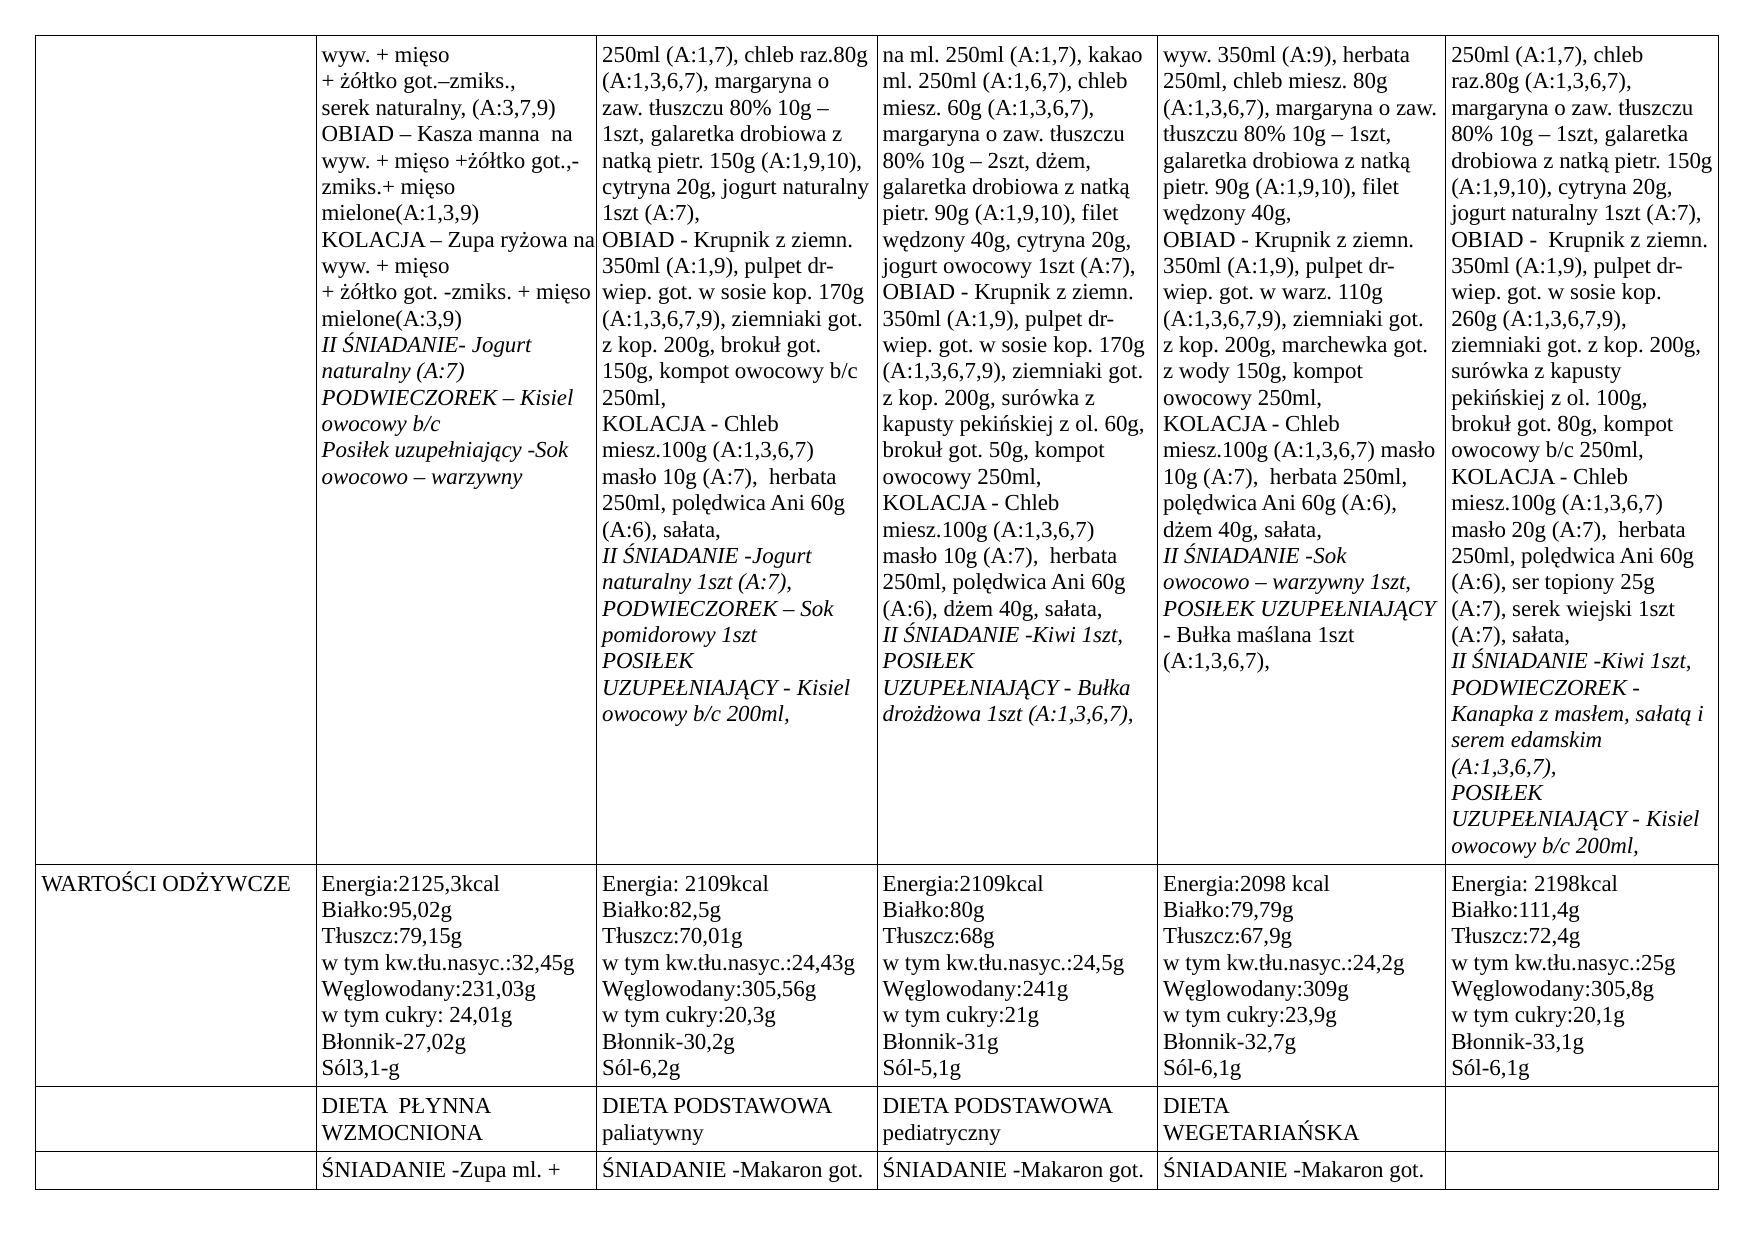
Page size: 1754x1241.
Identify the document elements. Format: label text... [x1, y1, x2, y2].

table_cell WARTOŚCI ODŻYWCZE [36, 865, 316, 1086]
table_cell Energia:2109kcal Białko:80g Tłuszcz:68g w tym kw.tłu.nasyc.:24,5g Węglowodany:241g w tym cukry:21g Błonnik-31g Sól-5,1g [878, 865, 1157, 1086]
table_cell wyw. 350ml (A:9), herbata 250ml, chleb miesz. 80g (A:1,3,6,7), margaryna o zaw. tłuszczu 80% 10g – 1szt, galaretka drobiowa z natką pietr. 90g (A:1,9,10), filet wędzony 40g, OBIAD - Krupnik z ziemn. 350ml (A:1,9), pulpet dr-wiep. got. w warz. 110g (A:1,3,6,7,9), ziemniaki got. z kop. 200g, marchewka got. z wody 150g, kompot owocowy 250ml, KOLACJA - Chleb miesz.100g (A:1,3,6,7) masło 10g (A:7), herbata 250ml, polędwica Ani 60g (A:6), dżem 40g, sałata, II ŚNIADANIE -Sok owocowo – warzywny 1szt, POSIŁEK UZUPEŁNIAJĄCY - Bułka maślana 1szt (A:1,3,6,7), [1158, 36, 1445, 864]
table_cell ŚNIADANIE -Makaron got. [597, 1152, 877, 1188]
table_cell [36, 36, 316, 864]
table_cell ŚNIADANIE -Zupa ryżowa na wyw. + mięso + żółtko got.–zmiks., serek naturalny, (A:3,7,9) OBIAD – Kasza manna na wyw. + mięso +żółtko got.,- zmiks.+ mięso mielone(A:1,3,9) KOLACJA – Zupa ryżowa na wyw. + mięso + żółtko got. -zmiks. + mięso mielone(A:3,9) II ŚNIADANIE- Jogurt naturalny (A:7) PODWIECZOREK – Kisiel owocowy b/c Posiłek uzupełniający -Sok owocowo – warzywny [317, 36, 596, 864]
table_cell Energia: 2198kcal Białko:111,4g Tłuszcz:72,4g w tym kw.tłu.nasyc.:25g Węglowodany:305,8g w tym cukry:20,1g Błonnik-33,1g Sól-6,1g [1446, 865, 1718, 1086]
table_cell Energia:2098 kcal Białko:79,79g Tłuszcz:67,9g w tym kw.tłu.nasyc.:24,2g Węglowodany:309g w tym cukry:23,9g Błonnik-32,7g Sól-6,1g [1158, 865, 1445, 1086]
table_cell DIETA WEGETARIAŃSKA [1158, 1087, 1445, 1151]
table_cell DIETA PŁYNNA WZMOCNIONA [317, 1087, 596, 1151]
table_cell [36, 1087, 316, 1151]
table_cell 250ml (A:1,7), chleb raz.80g (A:1,3,6,7), margaryna o zaw. tłuszczu 80% 10g – 1szt, galaretka drobiowa z natką pietr. 150g (A:1,9,10), cytryna 20g, jogurt naturalny 1szt (A:7), OBIAD - Krupnik z ziemn. 350ml (A:1,9), pulpet dr-wiep. got. w sosie kop. 260g (A:1,3,6,7,9), ziemniaki got. z kop. 200g, surówka z kapusty pekińskiej z ol. 100g, brokuł got. 80g, kompot owocowy b/c 250ml, KOLACJA - Chleb miesz.100g (A:1,3,6,7) masło 20g (A:7), herbata 250ml, polędwica Ani 60g (A:6), ser topiony 25g (A:7), serek wiejski 1szt (A:7), sałata, II ŚNIADANIE -Kiwi 1szt, PODWIECZOREK - Kanapka z masłem, sałatą i serem edamskim (A:1,3,6,7), POSIŁEK UZUPEŁNIAJĄCY - Kisiel owocowy b/c 200ml, [1446, 36, 1718, 864]
table_cell Energia: 2109kcal Białko:82,5g Tłuszcz:70,01g w tym kw.tłu.nasyc.:24,43g Węglowodany:305,56g w tym cukry:20,3g Błonnik-30,2g Sól-6,2g [597, 865, 877, 1086]
table_cell Energia:2125,3kcal Białko:95,02g Tłuszcz:79,15g w tym kw.tłu.nasyc.:32,45g Węglowodany:231,03g w tym cukry: 24,01g Błonnik-27,02g Sól3,1-g [317, 865, 596, 1086]
table_cell [36, 1152, 316, 1188]
table_cell DIETA PODSTAWOWA pediatryczny [878, 1087, 1157, 1151]
table_cell ŚNIADANIE -Makaron got. [878, 1152, 1157, 1188]
table_cell na ml. 250ml (A:1,7), kakao ml. 250ml (A:1,6,7), chleb miesz. 60g (A:1,3,6,7), margaryna o zaw. tłuszczu 80% 10g – 2szt, dżem, galaretka drobiowa z natką pietr. 90g (A:1,9,10), filet wędzony 40g, cytryna 20g, jogurt owocowy 1szt (A:7), OBIAD - Krupnik z ziemn. 350ml (A:1,9), pulpet dr-wiep. got. w sosie kop. 170g (A:1,3,6,7,9), ziemniaki got. z kop. 200g, surówka z kapusty pekińskiej z ol. 60g, brokuł got. 50g, kompot owocowy 250ml, KOLACJA - Chleb miesz.100g (A:1,3,6,7) masło 10g (A:7), herbata 250ml, polędwica Ani 60g (A:6), dżem 40g, sałata, II ŚNIADANIE -Kiwi 1szt, POSIŁEK UZUPEŁNIAJĄCY - Bułka drożdżowa 1szt (A:1,3,6,7), [878, 36, 1157, 864]
table_cell ŚNIADANIE -Kawa ml. 250ml (A:1,7), chleb raz.80g (A:1,3,6,7), margaryna o zaw. tłuszczu 80% 10g – 1szt, galaretka drobiowa z natką pietr. 150g (A:1,9,10), cytryna 20g, jogurt naturalny 1szt (A:7), OBIAD - Krupnik z ziemn. 350ml (A:1,9), pulpet dr-wiep. got. w sosie kop. 170g (A:1,3,6,7,9), ziemniaki got. z kop. 200g, brokuł got. 150g, kompot owocowy b/c 250ml, KOLACJA - Chleb miesz.100g (A:1,3,6,7) masło 10g (A:7), herbata 250ml, polędwica Ani 60g (A:6), sałata, II ŚNIADANIE -Jogurt naturalny 1szt (A:7), PODWIECZOREK – Sok pomidorowy 1szt POSIŁEK UZUPEŁNIAJĄCY - Kisiel owocowy b/c 200ml, [597, 36, 877, 864]
table_cell DIETA PODSTAWOWA paliatywny [597, 1087, 877, 1151]
table_cell ŚNIADANIE -Makaron got. [1158, 1152, 1445, 1188]
table_cell [1446, 1087, 1718, 1151]
table_cell ŚNIADANIE -Zupa ml. + [317, 1152, 596, 1188]
table_cell [1446, 1152, 1718, 1188]
